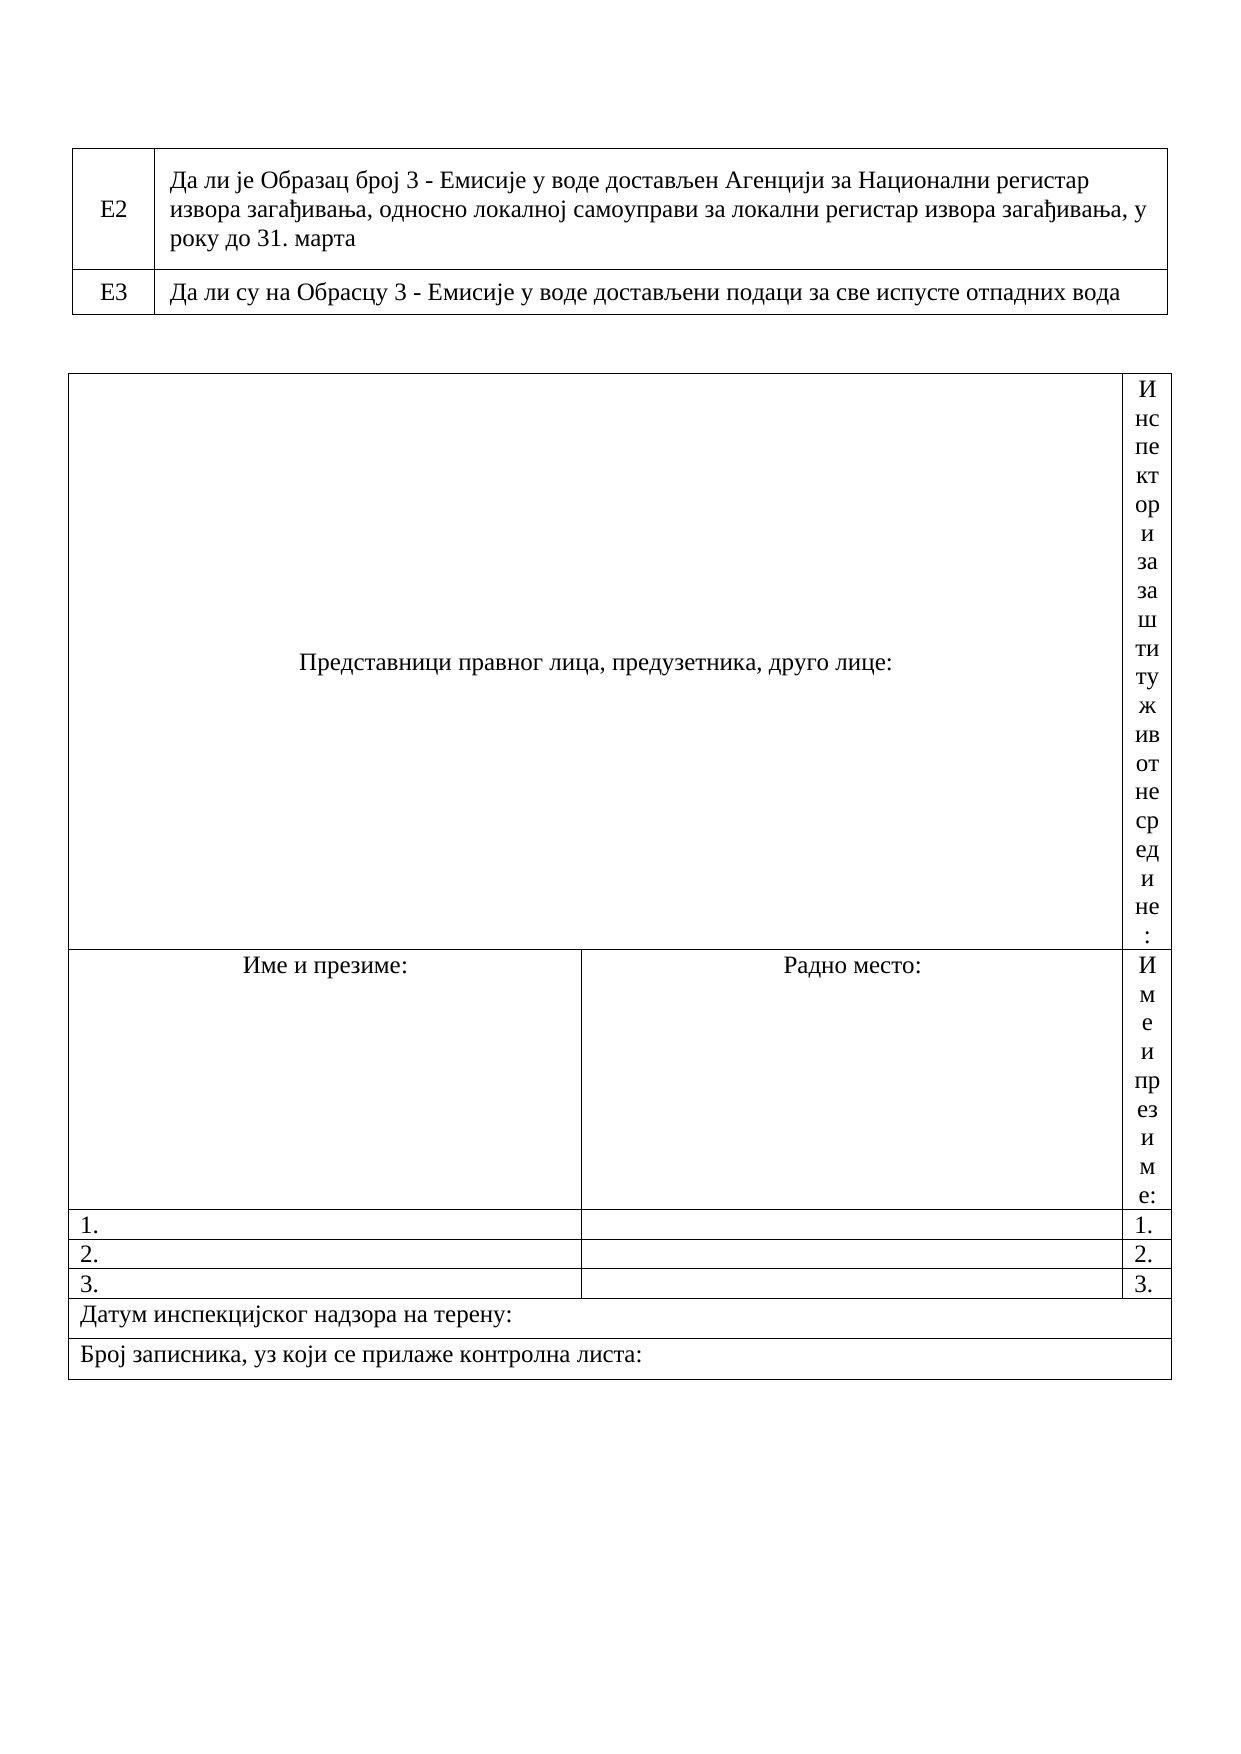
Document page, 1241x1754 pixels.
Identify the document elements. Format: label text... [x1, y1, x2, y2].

table_cell 2. [1123, 1240, 1171, 1268]
table_cell Име и презиме: [1123, 950, 1171, 1209]
table_cell 1. [1123, 1210, 1171, 1238]
table_header Представници правног лица, предузетника, друго лице: [69, 374, 1122, 949]
table_cell 1. [69, 1210, 581, 1238]
table_cell 3. [69, 1269, 581, 1298]
table_cell Да ли су на Обрасцу 3 - Емисије у воде достављени подаци за све испусте отпадних вода [155, 270, 1167, 314]
table_cell 3. [1123, 1269, 1171, 1298]
table_cell 2. [69, 1240, 581, 1268]
table_cell Број записника, уз који се прилаже контролна листа: [69, 1339, 1171, 1379]
table_cell Е3 [73, 270, 154, 314]
table_cell Радно место: [582, 950, 1122, 1209]
table_cell Датум инспекцијског надзора на терену: [69, 1299, 1171, 1338]
table_cell Е2 [73, 149, 154, 268]
table_cell [582, 1240, 1122, 1268]
table_cell [582, 1269, 1122, 1298]
table_cell Да ли је Образац број 3 - Емисије у воде достављен Агенцији за Национални регистар извора загађивања, односно локалној самоуправи за локални регистар извора загађивања, у року до 31. марта [155, 149, 1167, 268]
table_cell [582, 1210, 1122, 1238]
table_cell Име и презиме: [69, 950, 581, 1209]
table_header Инспектори за заштиту животне средине: [1123, 374, 1171, 949]
